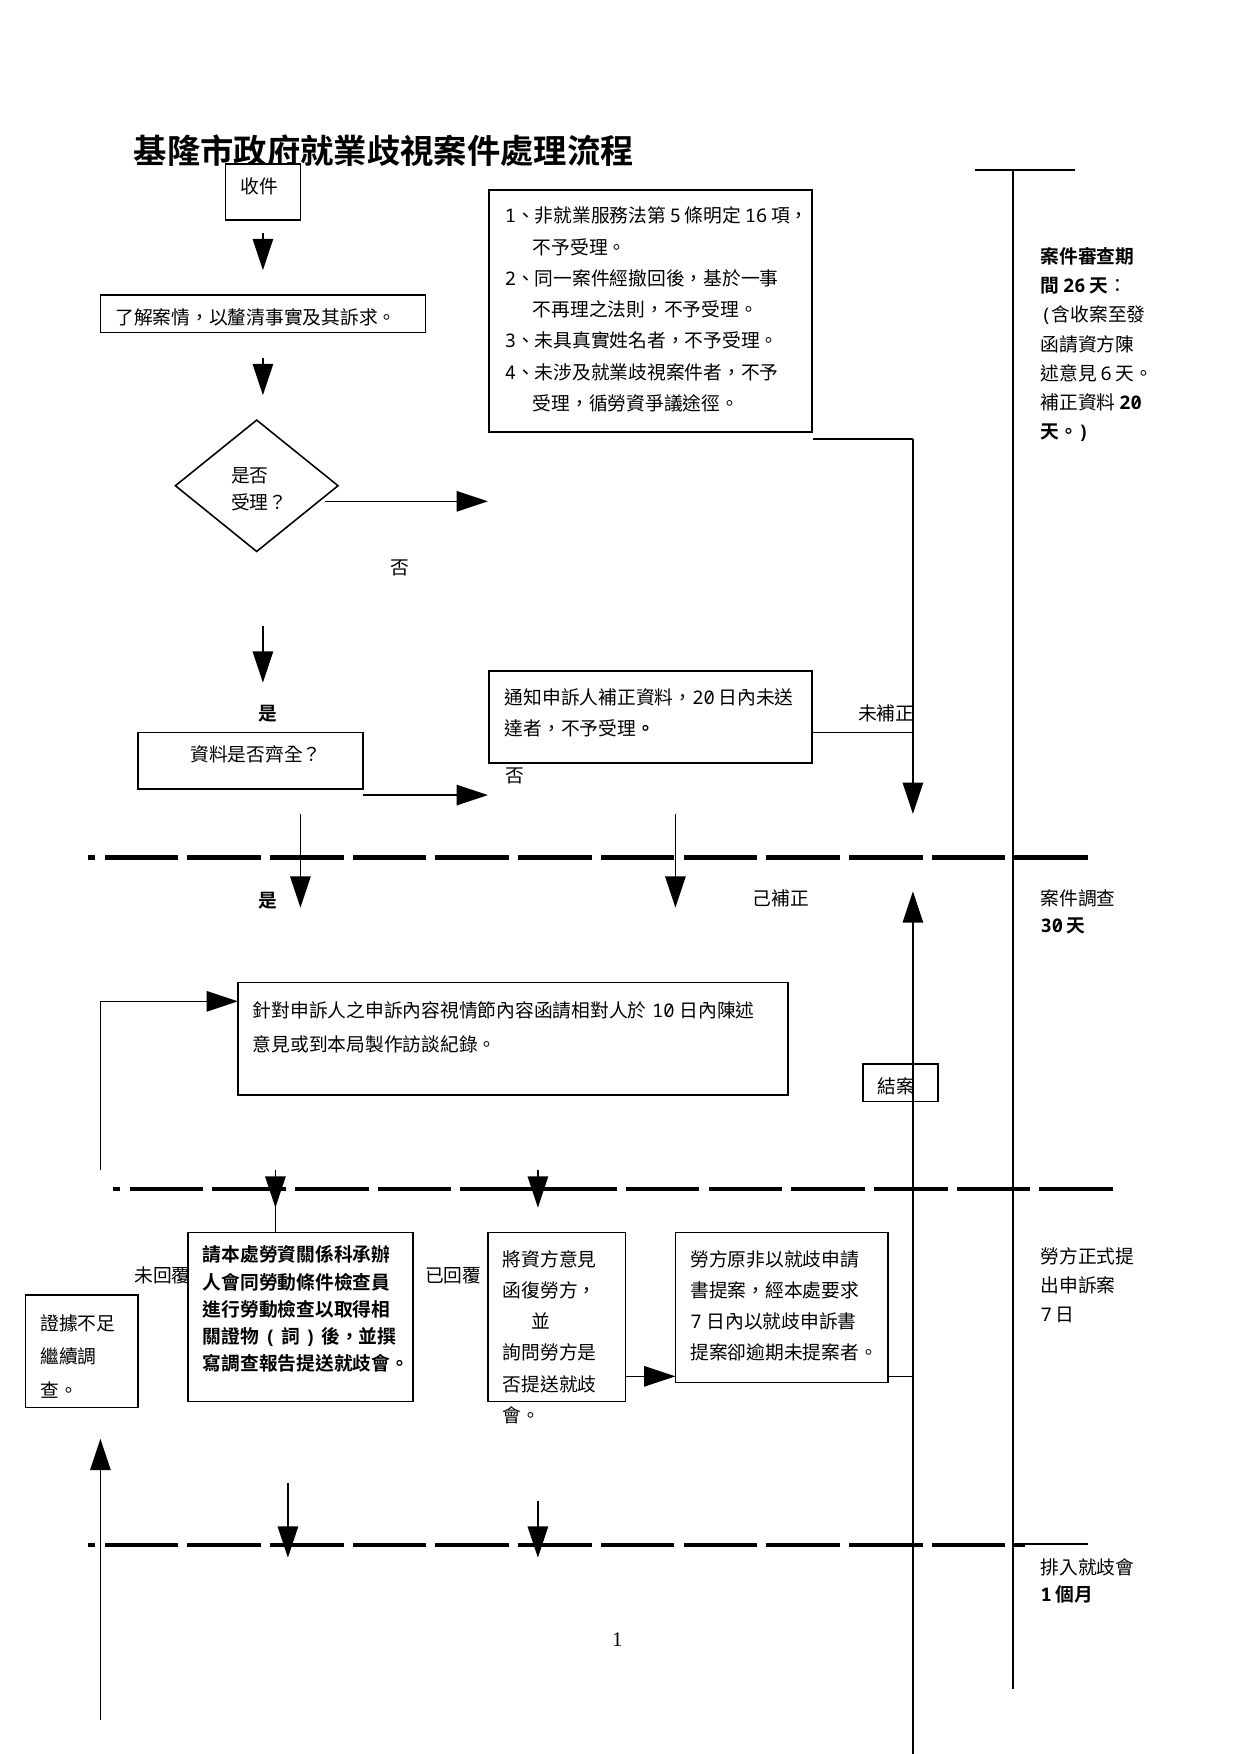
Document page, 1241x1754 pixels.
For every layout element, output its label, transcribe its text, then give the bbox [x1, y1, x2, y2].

text [914, 733, 1012, 795]
text 未回覆 已回覆 [1014, 1233, 1150, 1345]
text 案件審查期間26天：(含收案至發函請資方陳述意見6天。 [1040, 240, 1148, 386]
text [1014, 733, 1134, 795]
text 4、未涉及就業歧視案件者，不予受理，循勞資爭議途徑。 [504, 354, 796, 417]
text 否 [889, 1295, 912, 1358]
text 達者，不予受理。 [504, 710, 796, 742]
text 基隆市政府就業歧視案件處理流程 [100, 108, 1134, 170]
text [490, 672, 811, 762]
text [914, 670, 1012, 733]
text 補正資料20天。) [1040, 386, 1148, 444]
text 1個月 [1040, 1580, 1160, 1607]
text [1014, 858, 1175, 1045]
text 30天 [1040, 911, 1160, 938]
text 否 [139, 1295, 187, 1358]
text 否 [1014, 1295, 1134, 1358]
text [1014, 670, 1134, 733]
text 是 [100, 670, 488, 733]
text 未回覆 已回覆 [889, 1233, 912, 1295]
text 否 [626, 1295, 675, 1358]
text 2、同一案件經撤回後，基於一事不再理之法則，不予受理。 [504, 260, 796, 323]
text 勞方正式提出申訴案 [1040, 1240, 1135, 1298]
text 未回覆 已回覆 [100, 1233, 187, 1295]
text 7日 [1040, 1298, 1135, 1328]
text 是 [100, 858, 1012, 920]
text 未補正 [813, 670, 912, 732]
text 未回覆 已回覆 [914, 1233, 1012, 1295]
text 3、未具真實姓名者，不予受理。 [504, 323, 796, 354]
text 否 [100, 733, 912, 795]
text 否 [914, 1295, 1012, 1358]
text 案件調查 [1040, 884, 1160, 911]
text 排入就歧會 [1040, 1553, 1160, 1580]
text 1、非就業服務法第5條明定16項，不予受理。 [504, 198, 796, 260]
text 通知申訴人補正資料，20日內未送 [504, 679, 796, 710]
text 未回覆 已回覆 [414, 1233, 487, 1295]
text 未回覆 已回覆 [626, 1233, 675, 1295]
text 否 [414, 1295, 487, 1358]
